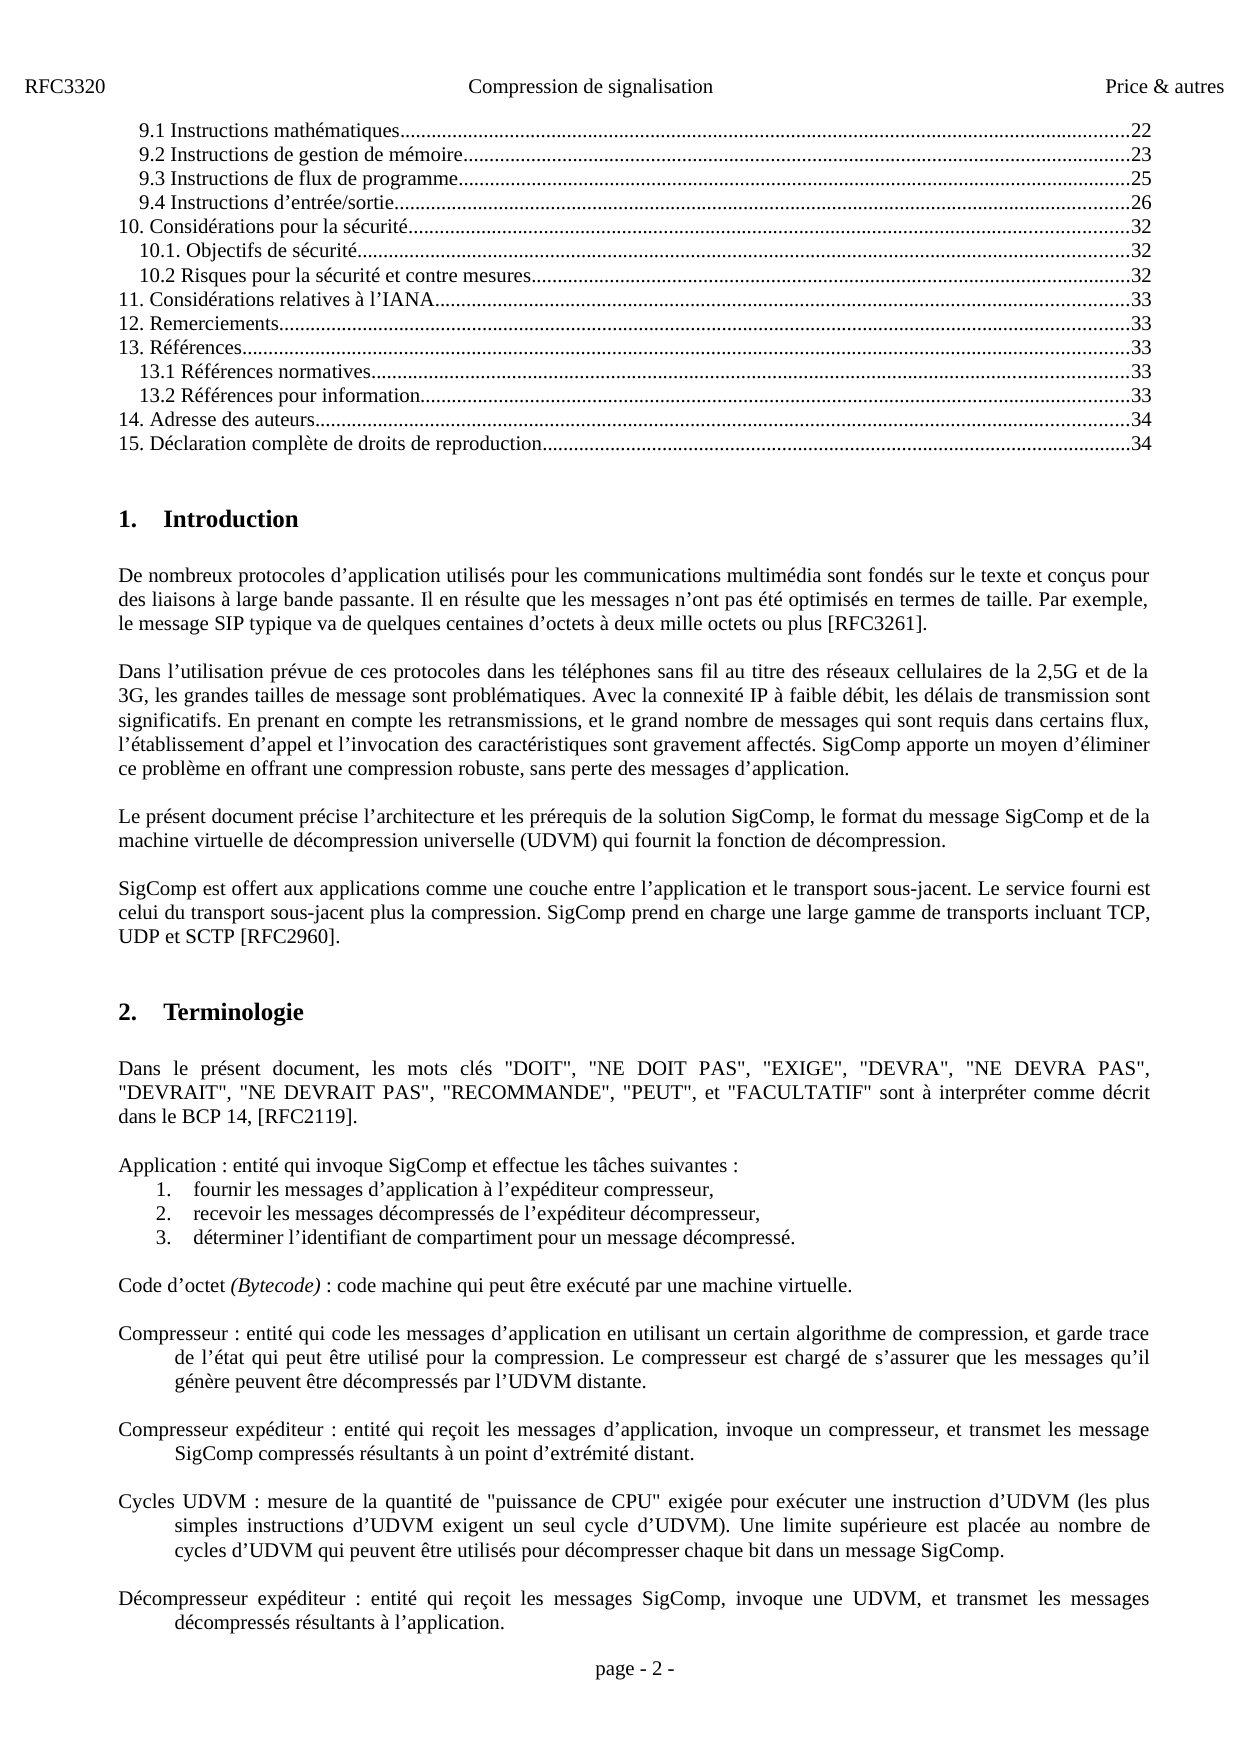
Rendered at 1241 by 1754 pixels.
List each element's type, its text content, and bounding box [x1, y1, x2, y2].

text 9.3 Instructions de flux de programme 25 [139, 166, 1152, 190]
text De nombreux protocoles d’application utilisés pour les communications multimédia sont fondés sur le texte et conçus pour des liaisons à large bande passante. Il en résulte que les messages n’ont pas été optimisés en termes de taille. Par exemple, le message SIP typique va de quelques centaines d’octets à deux mille octets ou plus [RFC3261]. [118, 563, 1152, 635]
text Cycles UDVM : mesure de la quantité de "puissance de CPU" exigée pour exécuter une instruction d’UDVM (les plus simples instructions d’UDVM exigent un seul cycle d’UDVM). Une limite supérieure est placée au nombre de cycles d’UDVM qui peuvent être utilisés pour décompresser chaque bit dans un message SigComp. [118, 1489, 1152, 1562]
text 13. Références 33 [118, 335, 1152, 359]
text 13.2 Références pour information 33 [139, 383, 1152, 407]
text Dans le présent document, les mots clés "DOIT", "NE DOIT PAS", "EXIGE", "DEVRA", "NE DEVRA PAS", "DEVRAIT", "NE DEVRAIT PAS", "RECOMMANDE", "PEUT", et "FACULTATIF" sont à interpréter comme décrit dans le BCP 14, [RFC2119]. [118, 1056, 1152, 1128]
subtitle 2. Terminologie [118, 997, 1152, 1026]
text 9.1 Instructions mathématiques 22 [139, 118, 1152, 142]
text 14. Adresse des auteurs 34 [118, 407, 1152, 431]
text 10. Considérations pour la sécurité 32 [118, 214, 1152, 238]
text 13.1 Références normatives 33 [139, 359, 1152, 383]
text 10.2 Risques pour la sécurité et contre mesures 32 [139, 262, 1152, 287]
text 2. recevoir les messages décompressés de l’expéditeur décompresseur, [156, 1201, 1152, 1225]
text 3. déterminer l’identifiant de compartiment pour un message décompressé. [156, 1225, 1152, 1249]
text Compresseur expéditeur : entité qui reçoit les messages d’application, invoque un compresseur, et transmet les message SigComp compressés résultants à un point d’extrémité distant. [118, 1417, 1152, 1465]
text Application : entité qui invoque SigComp et effectue les tâches suivantes : [118, 1152, 1152, 1177]
text 9.2 Instructions de gestion de mémoire 23 [139, 142, 1152, 166]
text 12. Remerciements 33 [118, 311, 1152, 335]
text 11. Considérations relatives à l’IANA 33 [118, 287, 1152, 311]
text 9.4 Instructions d’entrée/sortie 26 [139, 190, 1152, 214]
text SigComp est offert aux applications comme une couche entre l’application et le transport sous-jacent. Le service fourni est celui du transport sous-jacent plus la compression. SigComp prend en charge une large gamme de transports incluant TCP, UDP et SCTP [RFC2960]. [118, 876, 1152, 948]
text 15. Déclaration complète de droits de reproduction 34 [118, 431, 1152, 455]
text Le présent document précise l’architecture et les prérequis de la solution SigComp, le format du message SigComp et de la machine virtuelle de décompression universelle (UDVM) qui fournit la fonction de décompression. [118, 804, 1152, 852]
text Décompresseur expéditeur : entité qui reçoit les messages SigComp, invoque une UDVM, et transmet les messages décompressés résultants à l’application. [118, 1586, 1152, 1634]
text Compresseur : entité qui code les messages d’application en utilisant un certain algorithme de compression, et garde trace de l’état qui peut être utilisé pour la compression. Le compresseur est chargé de s’assurer que les messages qu’il génère peuvent être décompressés par l’UDVM distante. [118, 1321, 1152, 1393]
subtitle 1. Introduction [118, 504, 1152, 533]
text Code d’octet (Bytecode) : code machine qui peut être exécuté par une machine virtuelle. [118, 1273, 1152, 1297]
text 1. fournir les messages d’application à l’expéditeur compresseur, [156, 1177, 1152, 1201]
text 10.1. Objectifs de sécurité 32 [139, 238, 1152, 262]
text Dans l’utilisation prévue de ces protocoles dans les téléphones sans fil au titre des réseaux cellulaires de la 2,5G et de la 3G, les grandes tailles de message sont problématiques. Avec la connexité IP à faible débit, les délais de transmission sont significatifs. En prenant en compte les retransmissions, et le grand nombre de messages qui sont requis dans certains flux, l’établissement d’appel et l’invocation des caractéristiques sont gravement affectés. SigComp apporte un moyen d’éliminer ce problème en offrant une compression robuste, sans perte des messages d’application. [118, 659, 1152, 780]
